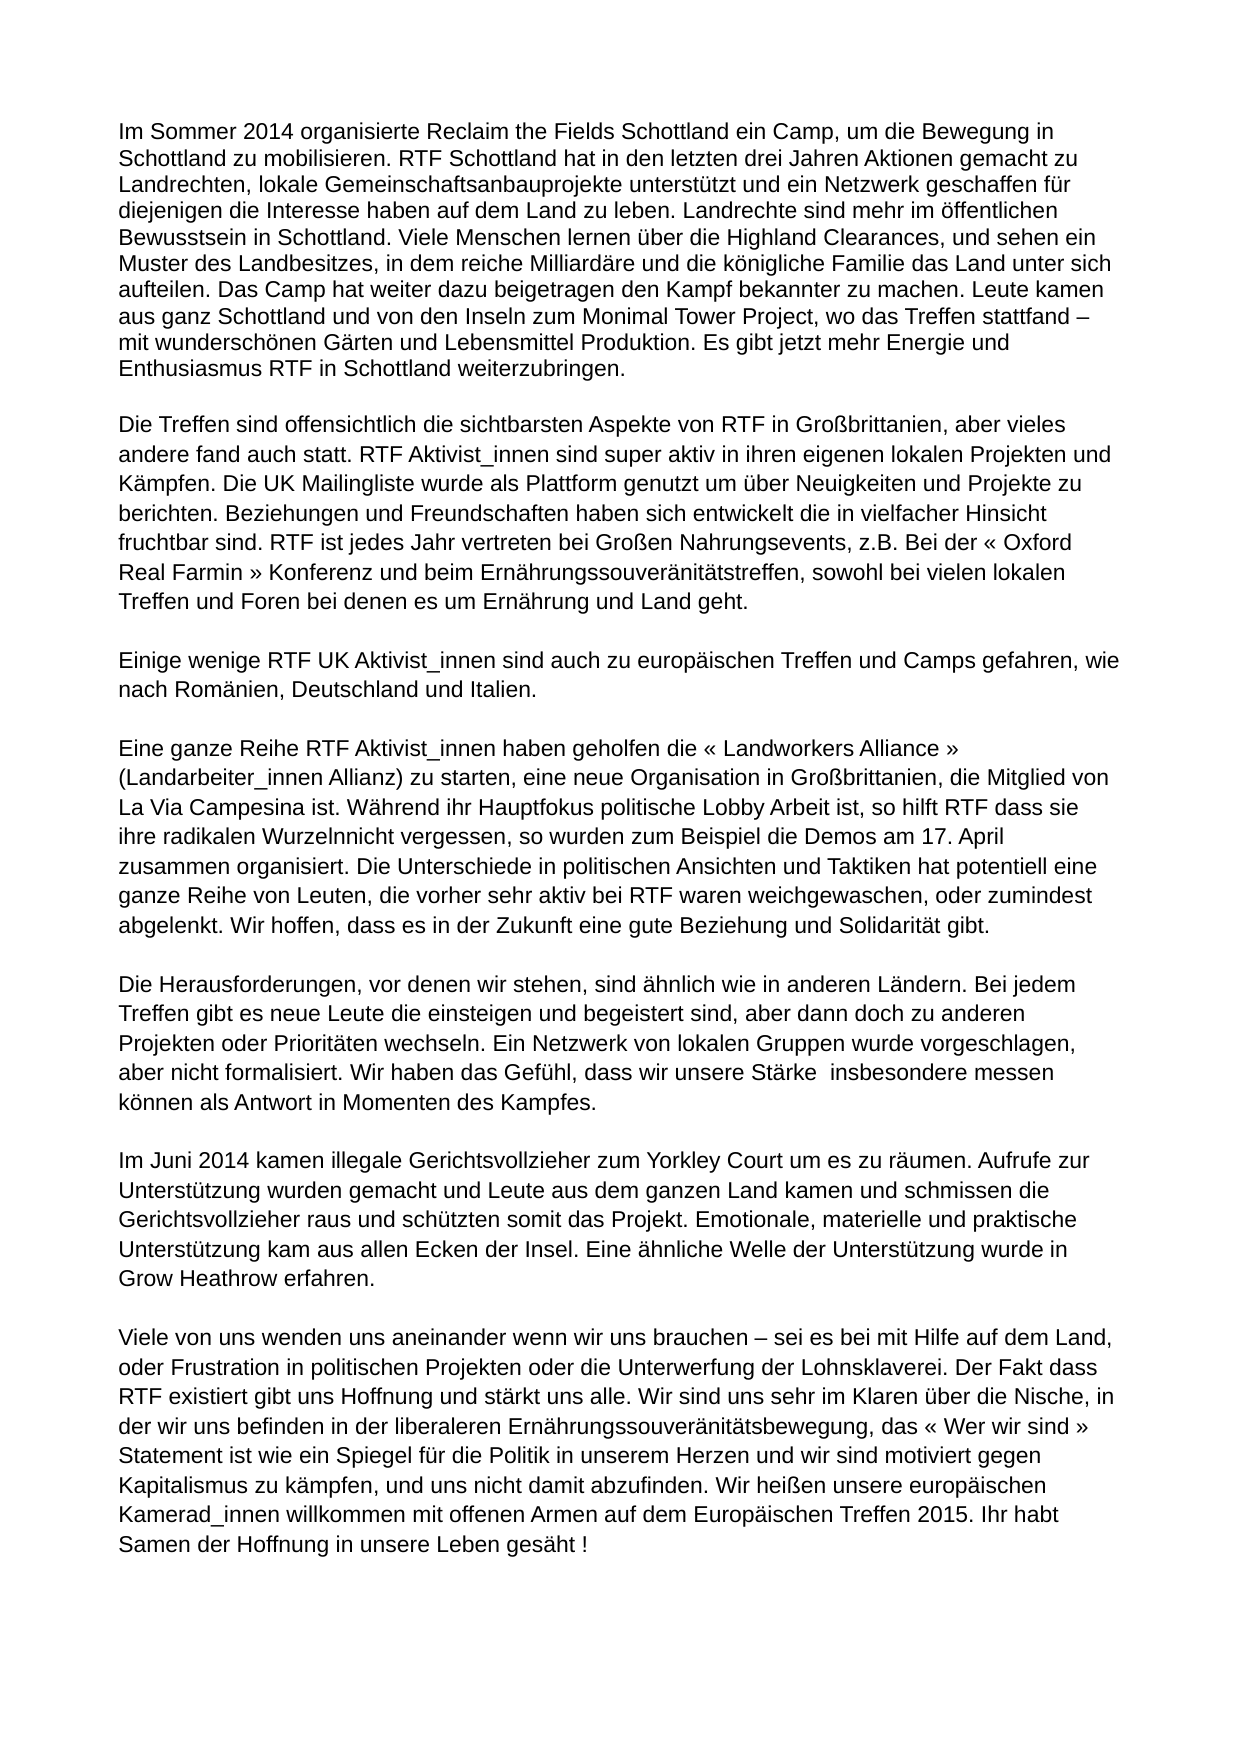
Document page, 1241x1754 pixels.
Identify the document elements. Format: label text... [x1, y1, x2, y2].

text Im Juni 2014 kamen illegale Gerichtsvollzieher zum Yorkley Court um es zu räumen. Aufrufe zur Unterstützung wurden gemacht und Leute aus dem ganzen Land kamen und schmissen die Gerichtsvollzieher raus und schützten somit das Projekt. Emotionale, materielle und praktische Unterstützung kam aus allen Ecken der Insel. Eine ähnliche Welle der Unterstützung wurde in Grow Heathrow erfahren. [118, 1147, 1122, 1292]
text Die Treffen sind offensichtlich die sichtbarsten Aspekte von RTF in Großbrittanien, aber vieles andere fand auch statt. RTF Aktivist_innen sind super aktiv in ihren eigenen lokalen Projekten und Kämpfen. Die UK Mailingliste wurde als Plattform genutzt um über Neuigkeiten und Projekte zu berichten. Beziehungen und Freundschaften haben sich entwickelt die in vielfacher Hinsicht fruchtbar sind. RTF ist jedes Jahr vertreten bei Großen Nahrungsevents, z.B. Bei der « Oxford Real Farmin » Konferenz und beim Ernährungssouveränitätstreffen, sowohl bei vielen lokalen Treffen und Foren bei denen es um Ernährung und Land geht. [118, 411, 1122, 614]
text Im Sommer 2014 organisierte Reclaim the Fields Schottland ein Camp, um die Bewegung in Schottland zu mobilisieren. RTF Schottland hat in den letzten drei Jahren Aktionen gemacht zu Landrechten, lokale Gemeinschaftsanbauprojekte unterstützt und ein Netzwerk geschaffen für diejenigen die Interesse haben auf dem Land zu leben. Landrechte sind mehr im öffentlichen Bewusstsein in Schottland. Viele Menschen lernen über die Highland Clearances, und sehen ein Muster des Landbesitzes, in dem reiche Milliardäre und die königliche Familie das Land unter sich aufteilen. Das Camp hat weiter dazu beigetragen den Kampf bekannter zu machen. Leute kamen aus ganz Schottland und von den Inseln zum Monimal Tower Project, wo das Treffen stattfand – mit wunderschönen Gärten und Lebensmittel Produktion. Es gibt jetzt mehr Energie und Enthusiasmus RTF in Schottland weiterzubringen. [118, 118, 1122, 382]
text Einige wenige RTF UK Aktivist_innen sind auch zu europäischen Treffen und Camps gefahren, wie nach Romänien, Deutschland und Italien. [118, 647, 1122, 703]
text Eine ganze Reihe RTF Aktivist_innen haben geholfen die « Landworkers Alliance » (Landarbeiter_innen Allianz) zu starten, eine neue Organisation in Großbrittanien, die Mitglied von La Via Campesina ist. Während ihr Hauptfokus politische Lobby Arbeit ist, so hilft RTF dass sie ihre radikalen Wurzelnnicht vergessen, so wurden zum Beispiel die Demos am 17. April zusammen organisiert. Die Unterschiede in politischen Ansichten und Taktiken hat potentiell eine ganze Reihe von Leuten, die vorher sehr aktiv bei RTF waren weichgewaschen, oder zumindest abgelenkt. Wir hoffen, dass es in der Zukunft eine gute Beziehung und Solidarität gibt. [118, 735, 1122, 938]
text Viele von uns wenden uns aneinander wenn wir uns brauchen – sei es bei mit Hilfe auf dem Land, oder Frustration in politischen Projekten oder die Unterwerfung der Lohnsklaverei. Der Fakt dass RTF existiert gibt uns Hoffnung und stärkt uns alle. Wir sind uns sehr im Klaren über die Nische, in der wir uns befinden in der liberaleren Ernährungssouveränitätsbewegung, das « Wer wir sind » Statement ist wie ein Spiegel für die Politik in unserem Herzen und wir sind motiviert gegen Kapitalismus zu kämpfen, und uns nicht damit abzufinden. Wir heißen unsere europäischen Kamerad_innen willkommen mit offenen Armen auf dem Europäischen Treffen 2015. Ihr habt Samen der Hoffnung in unsere Leben gesäht ! [118, 1324, 1122, 1557]
text Die Herausforderungen, vor denen wir stehen, sind ähnlich wie in anderen Ländern. Bei jedem Treffen gibt es neue Leute die einsteigen und begeistert sind, aber dann doch zu anderen Projekten oder Prioritäten wechseln. Ein Netzwerk von lokalen Gruppen wurde vorgeschlagen, aber nicht formalisiert. Wir haben das Gefühl, dass wir unsere Stärke insbesondere messen können als Antwort in Momenten des Kampfes. [118, 971, 1122, 1115]
